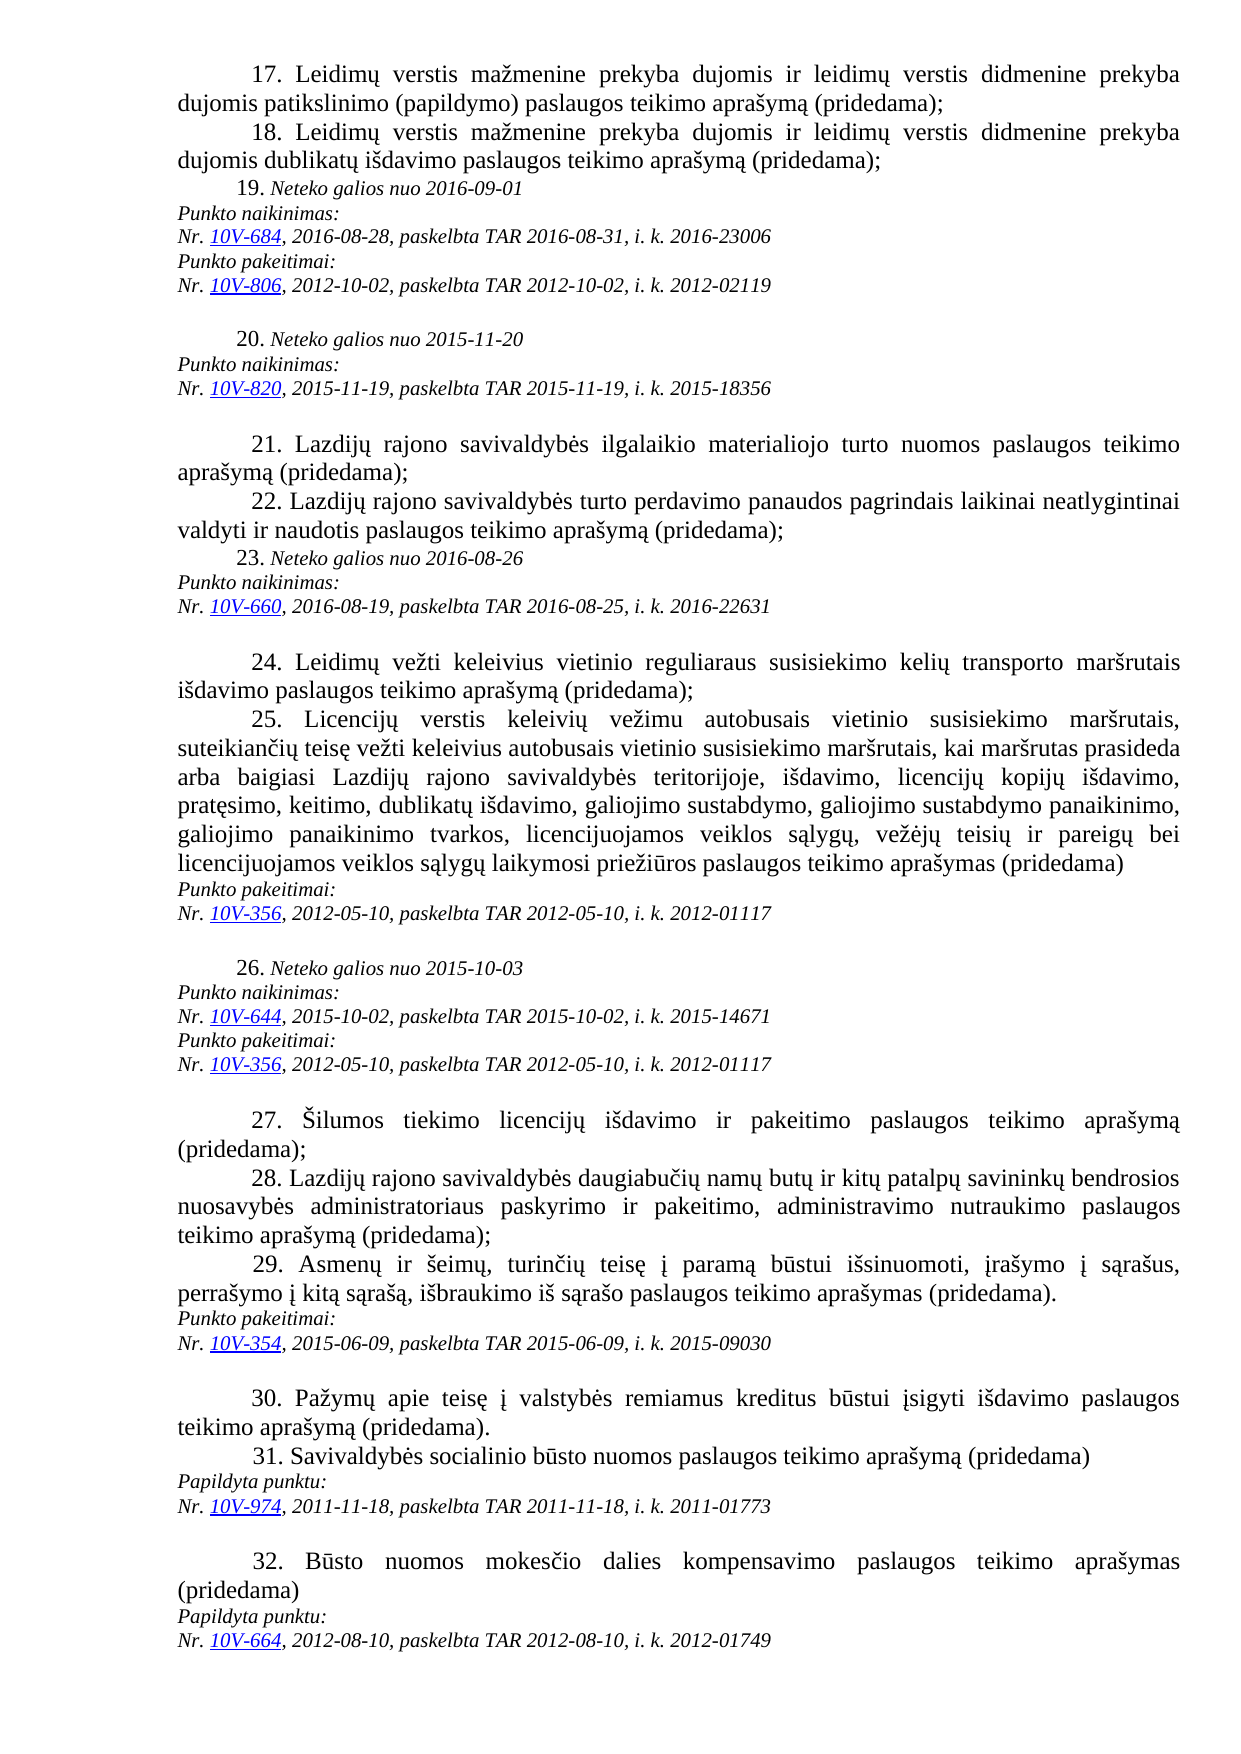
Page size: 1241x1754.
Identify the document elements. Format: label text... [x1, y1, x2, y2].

text 17. Leidimų verstis mažmenine prekyba dujomis ir leidimų verstis didmenine prekyba dujomis patikslinimo (papildymo) paslaugos teikimo aprašymą (pridedama); [177, 59, 1181, 117]
text Nr. 10V-356, 2012-05-10, paskelbta TAR 2012-05-10, i. k. 2012-01117 [177, 1052, 1181, 1076]
text 28. Lazdijų rajono savivaldybės daugiabučių namų butų ir kitų patalpų savininkų bendrosios nuosavybės administratoriaus paskyrimo ir pakeitimo, administravimo nutraukimo paslaugos teikimo aprašymą (pridedama); [177, 1163, 1181, 1249]
text Nr. 10V-684, 2016-08-28, paskelbta TAR 2016-08-31, i. k. 2016-23006 [177, 224, 1181, 248]
text Punkto naikinimas: [177, 980, 1181, 1004]
text 18. Leidimų verstis mažmenine prekyba dujomis ir leidimų verstis didmenine prekyba dujomis dublikatų išdavimo paslaugos teikimo aprašymą (pridedama); [177, 117, 1181, 174]
text Papildyta punktu: [177, 1469, 1181, 1493]
text 24. Leidimų vežti keleivius vietinio reguliaraus susisiekimo kelių transporto maršrutais išdavimo paslaugos teikimo aprašymą (pridedama); [177, 647, 1181, 704]
text 19. Neteko galios nuo 2016-09-01 [177, 174, 1181, 200]
text Nr. 10V-354, 2015-06-09, paskelbta TAR 2015-06-09, i. k. 2015-09030 [177, 1330, 1181, 1354]
text Punkto pakeitimai: [177, 248, 1181, 273]
text Papildyta punktu: [177, 1604, 1181, 1628]
text Punkto pakeitimai: [177, 1028, 1181, 1052]
text 21. Lazdijų rajono savivaldybės ilgalaikio materialiojo turto nuomos paslaugos teikimo aprašymą (pridedama); [177, 429, 1181, 486]
text Punkto naikinimas: [177, 570, 1181, 594]
text Punkto pakeitimai: [177, 1306, 1181, 1330]
text Nr. 10V-356, 2012-05-10, paskelbta TAR 2012-05-10, i. k. 2012-01117 [177, 901, 1181, 925]
text 30. Pažymų apie teisę į valstybės remiamus kreditus būstui įsigyti išdavimo paslaugos teikimo aprašymą (pridedama). [177, 1383, 1181, 1441]
text 25. Licencijų verstis keleivių vežimu autobusais vietinio susisiekimo maršrutais, suteikiančių teisę vežti keleivius autobusais vietinio susisiekimo maršrutais, kai maršrutas prasideda arba baigiasi Lazdijų rajono savivaldybės teritorijoje, išdavimo, licencijų kopijų išdavimo, pratęsimo, keitimo, dublikatų išdavimo, galiojimo sustabdymo, galiojimo sustabdymo panaikinimo, galiojimo panaikinimo tvarkos, licencijuojamos veiklos sąlygų, vežėjų teisių ir pareigų bei licencijuojamos veiklos sąlygų laikymosi priežiūros paslaugos teikimo aprašymas (pridedama) [177, 704, 1181, 877]
text 26. Neteko galios nuo 2015-10-03 [177, 954, 1181, 980]
text Punkto pakeitimai: [177, 877, 1181, 901]
text 22. Lazdijų rajono savivaldybės turto perdavimo panaudos pagrindais laikinai neatlygintinai valdyti ir naudotis paslaugos teikimo aprašymą (pridedama); [177, 486, 1181, 544]
text 29. Asmenų ir šeimų, turinčių teisę į paramą būstui išsinuomoti, įrašymo į sąrašus, perrašymo į kitą sąrašą, išbraukimo iš sąrašo paslaugos teikimo aprašymas (pridedama). [177, 1249, 1181, 1306]
text Nr. 10V-664, 2012-08-10, paskelbta TAR 2012-08-10, i. k. 2012-01749 [177, 1628, 1181, 1652]
text Nr. 10V-806, 2012-10-02, paskelbta TAR 2012-10-02, i. k. 2012-02119 [177, 273, 1181, 297]
text 31. Savivaldybės socialinio būsto nuomos paslaugos teikimo aprašymą (pridedama) [177, 1441, 1181, 1469]
text Punkto naikinimas: [177, 200, 1181, 224]
text Nr. 10V-820, 2015-11-19, paskelbta TAR 2015-11-19, i. k. 2015-18356 [177, 376, 1181, 400]
text 32. Būsto nuomos mokesčio dalies kompensavimo paslaugos teikimo aprašymas (pridedama) [177, 1546, 1181, 1604]
text 20. Neteko galios nuo 2015-11-20 [177, 325, 1181, 352]
text Punkto naikinimas: [177, 352, 1181, 376]
text Nr. 10V-974, 2011-11-18, paskelbta TAR 2011-11-18, i. k. 2011-01773 [177, 1493, 1181, 1518]
text 23. Neteko galios nuo 2016-08-26 [177, 544, 1181, 570]
text Nr. 10V-660, 2016-08-19, paskelbta TAR 2016-08-25, i. k. 2016-22631 [177, 594, 1181, 618]
text 27. Šilumos tiekimo licencijų išdavimo ir pakeitimo paslaugos teikimo aprašymą (pridedama); [177, 1105, 1181, 1163]
text Nr. 10V-644, 2015-10-02, paskelbta TAR 2015-10-02, i. k. 2015-14671 [177, 1004, 1181, 1028]
